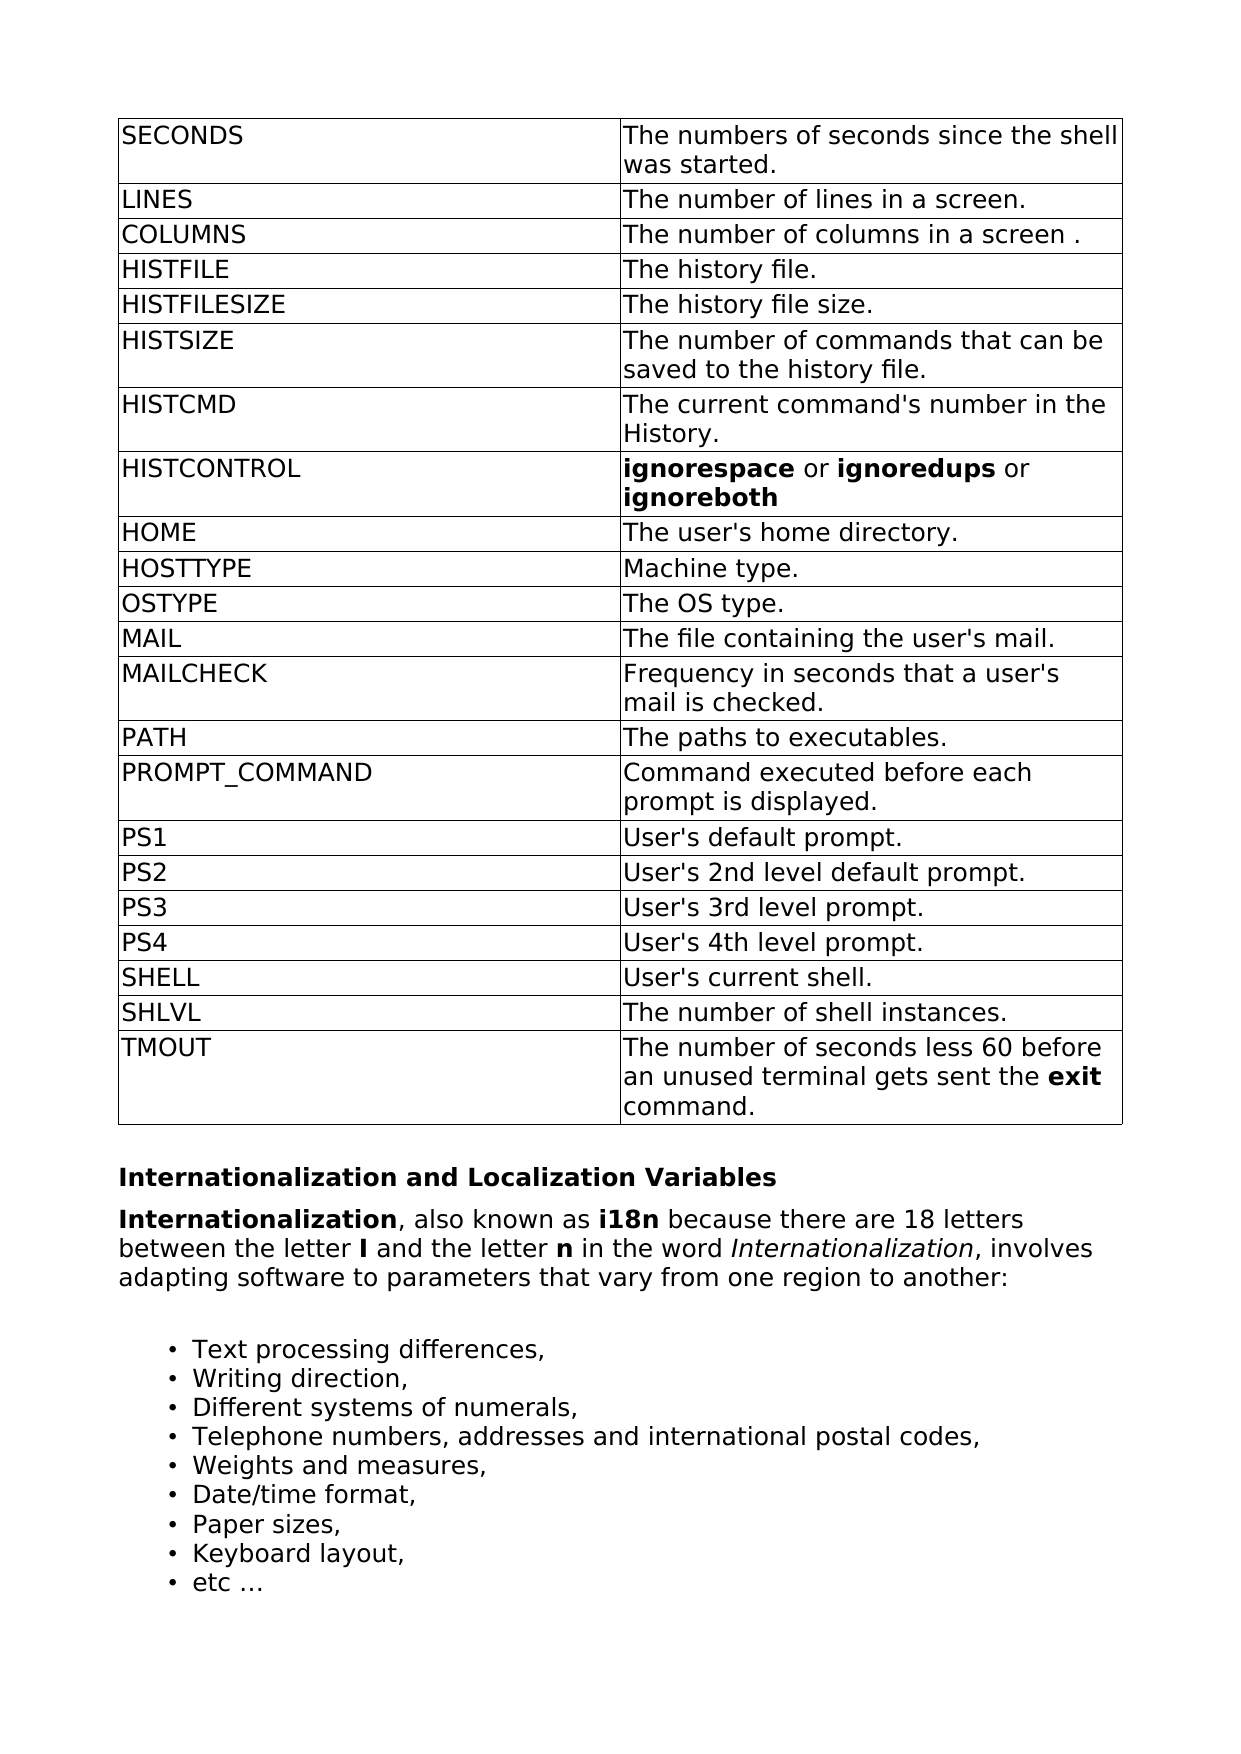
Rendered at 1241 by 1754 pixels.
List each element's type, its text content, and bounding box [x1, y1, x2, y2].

table_cell User's 2nd level default prompt. [621, 856, 1122, 890]
table_cell Command executed before each prompt is displayed. [621, 756, 1122, 820]
table_cell The number of lines in a screen. [621, 184, 1122, 217]
table_cell PS1 [119, 821, 620, 855]
table_cell PATH [119, 721, 620, 755]
table_cell LINES [119, 184, 620, 217]
list Keyboard layout, [177, 1539, 1122, 1568]
list etc … [177, 1568, 1122, 1597]
table_cell The number of columns in a screen . [621, 219, 1122, 253]
table_cell PS4 [119, 926, 620, 960]
table_cell The paths to executables. [621, 721, 1122, 755]
table_cell HISTSIZE [119, 324, 620, 387]
table_cell SHELL [119, 961, 620, 995]
table_cell The number of shell instances. [621, 996, 1122, 1030]
list Writing direction, [177, 1364, 1122, 1393]
table_cell ignorespace or ignoredups or ignoreboth [621, 452, 1122, 516]
list Paper sizes, [177, 1510, 1122, 1539]
table_cell The user's home directory. [621, 517, 1122, 551]
table_cell HOSTTYPE [119, 552, 620, 586]
table_cell COLUMNS [119, 219, 620, 253]
table_cell HISTCMD [119, 388, 620, 451]
table_cell Machine type. [621, 552, 1122, 586]
table_cell MAIL [119, 622, 620, 656]
list Weights and measures, [177, 1451, 1122, 1481]
table_cell Frequency in seconds that a user's mail is checked. [621, 657, 1122, 720]
table_cell HISTFILESIZE [119, 289, 620, 323]
table_cell The numbers of seconds since the shell was started. [621, 119, 1122, 182]
table_cell MAILCHECK [119, 657, 620, 720]
list Telephone numbers, addresses and international postal codes, [177, 1422, 1122, 1451]
table_cell The number of seconds less 60 before an unused terminal gets sent the exit command. [621, 1031, 1122, 1124]
table_cell User's 3rd level prompt. [621, 891, 1122, 925]
table_cell HISTFILE [119, 254, 620, 288]
table_cell The current command's number in the History. [621, 388, 1122, 451]
table_cell User's default prompt. [621, 821, 1122, 855]
list Date/time format, [177, 1481, 1122, 1510]
table_cell The history file. [621, 254, 1122, 288]
list Different systems of numerals, [177, 1393, 1122, 1422]
table_cell PS2 [119, 856, 620, 890]
table_cell The file containing the user's mail. [621, 622, 1122, 656]
table_cell TMOUT [119, 1031, 620, 1124]
table_cell SHLVL [119, 996, 620, 1030]
text Internationalization, also known as i18n because there are 18 letters between the letter I and the letter n in the word Internationalization, involves adapting software to parameters that vary from one region to another: [118, 1205, 1122, 1293]
table_cell SECONDS [119, 119, 620, 182]
table_cell PROMPT_COMMAND [119, 756, 620, 820]
table_cell User's 4th level prompt. [621, 926, 1122, 960]
table_cell HOME [119, 517, 620, 551]
table_cell The number of commands that can be saved to the history file. [621, 324, 1122, 387]
table_cell The OS type. [621, 587, 1122, 621]
subtitle Internationalization and Localization Variables [118, 1164, 1122, 1193]
table_cell The history file size. [621, 289, 1122, 323]
table_cell PS3 [119, 891, 620, 925]
list Text processing differences, [177, 1335, 1122, 1364]
table_cell User's current shell. [621, 961, 1122, 995]
table_cell OSTYPE [119, 587, 620, 621]
table_cell HISTCONTROL [119, 452, 620, 516]
